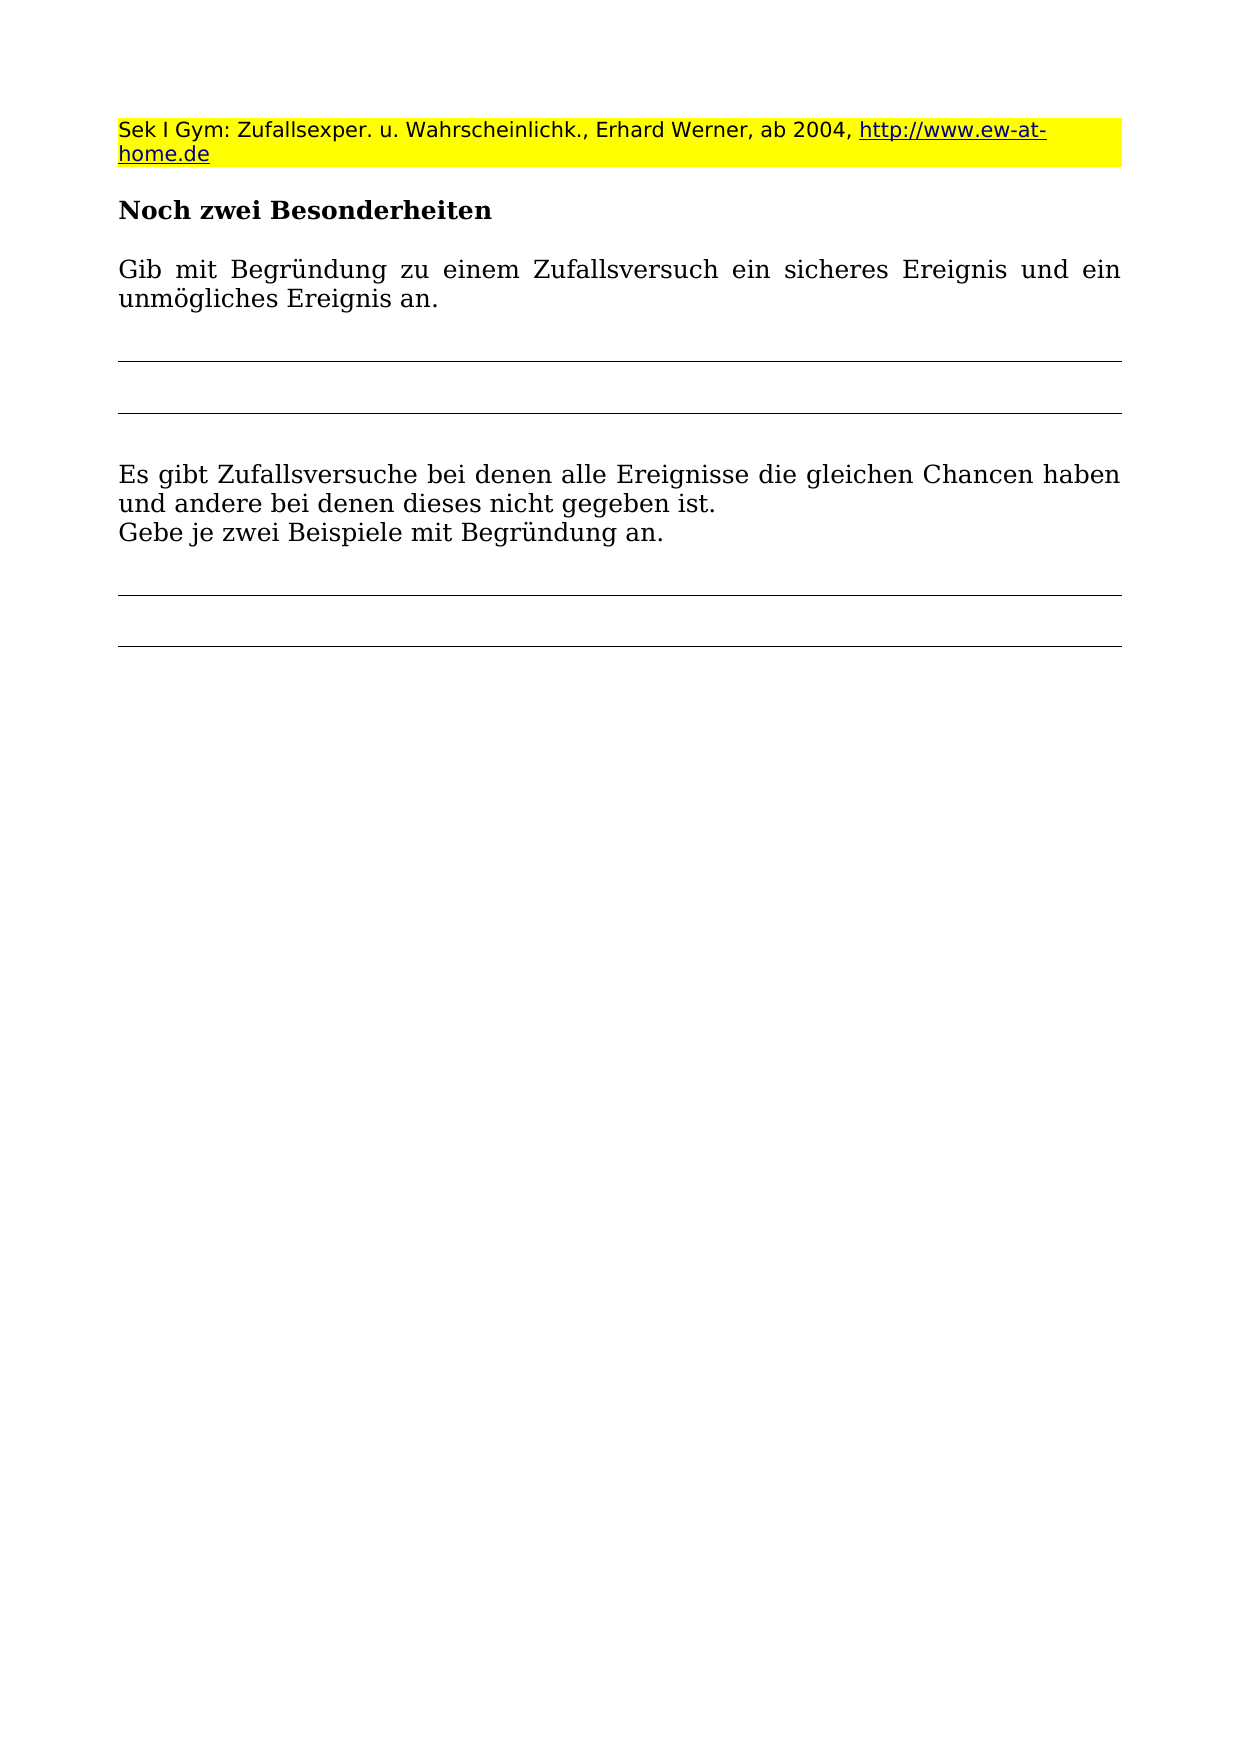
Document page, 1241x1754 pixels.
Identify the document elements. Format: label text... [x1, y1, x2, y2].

text Es gibt Zufallsversuche bei denen alle Ereignisse die gleichen Chancen haben und andere bei denen dieses nicht gegeben ist. [118, 460, 1122, 518]
text Gebe je zwei Beispiele mit Begründung an. [118, 518, 1122, 548]
text Gib mit Begründung zu einem Zufallsversuch ein sicheres Ereignis und ein unmögliches Ereignis an. [118, 255, 1122, 313]
text Noch zwei Besonderheiten [118, 196, 1122, 226]
